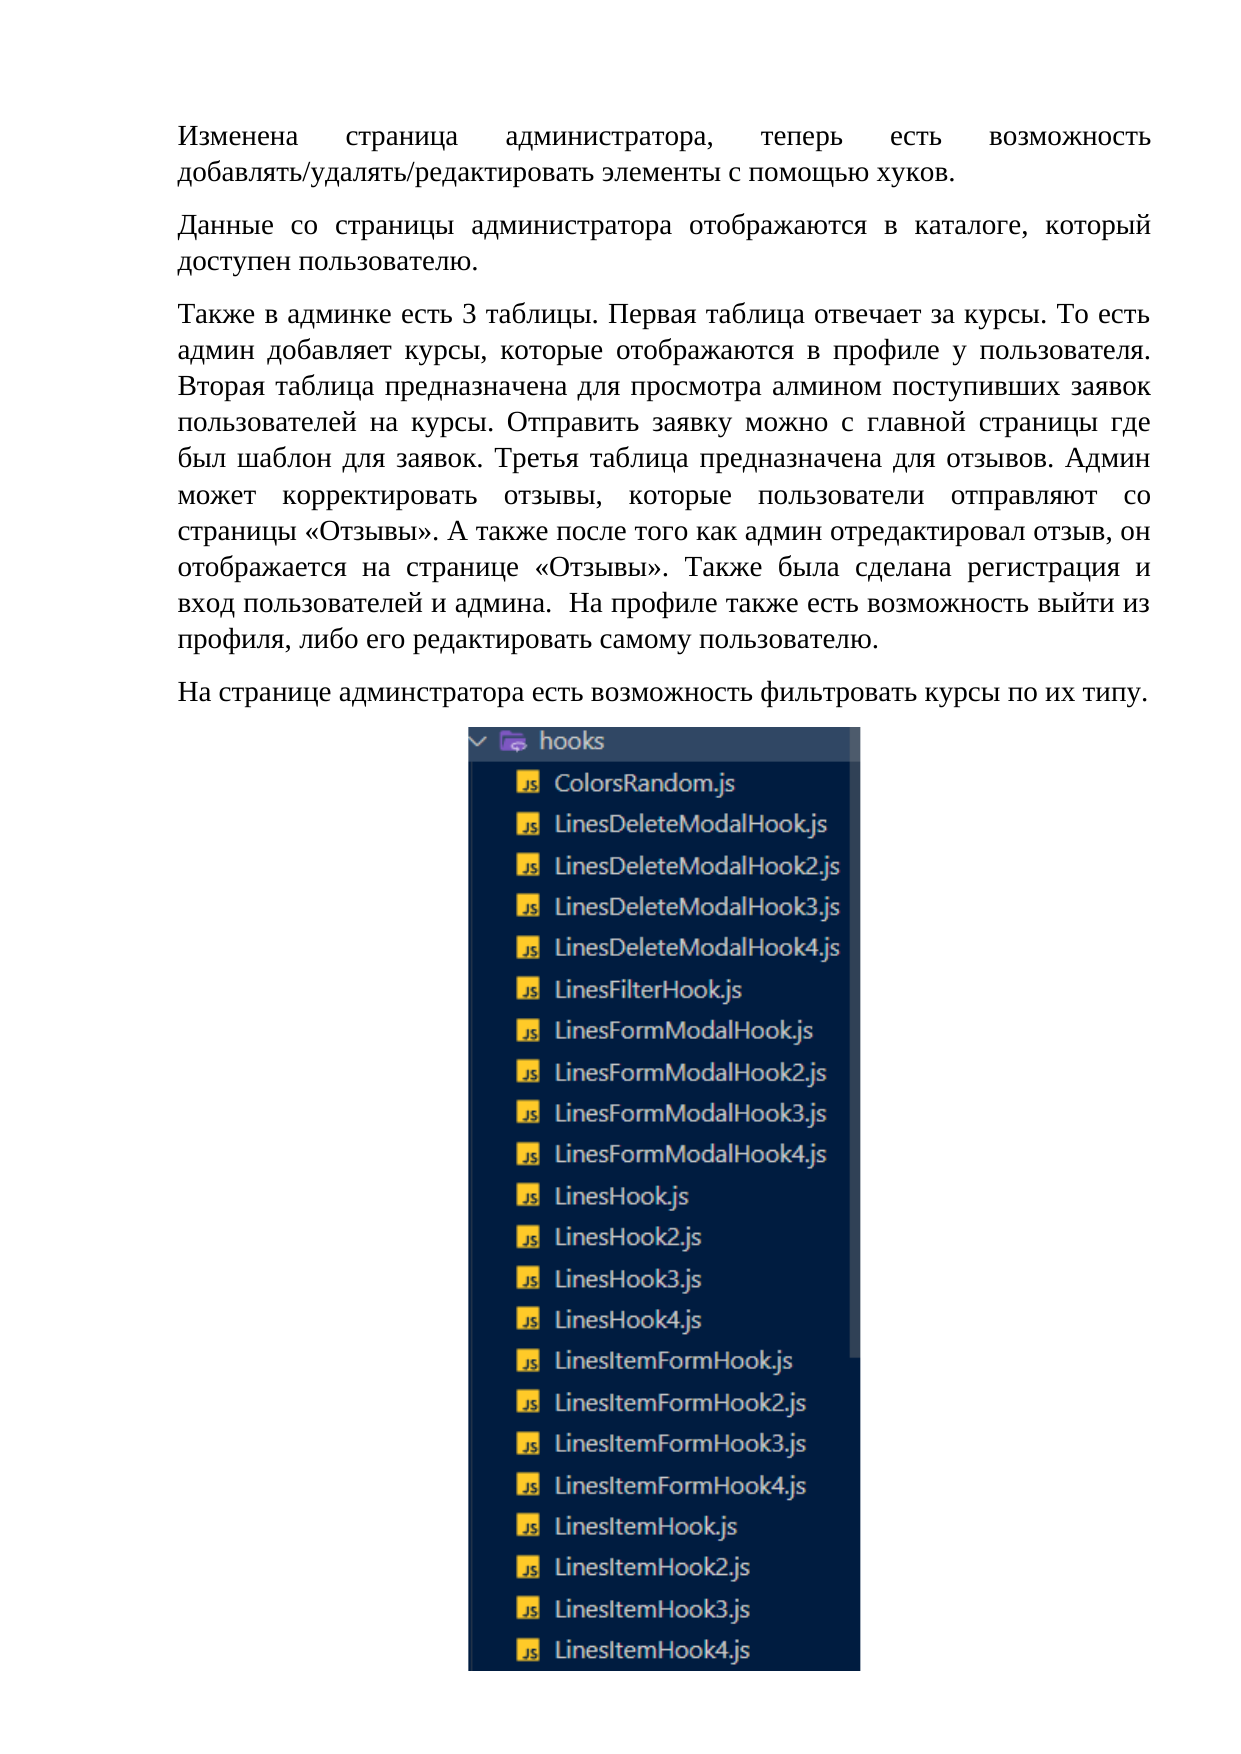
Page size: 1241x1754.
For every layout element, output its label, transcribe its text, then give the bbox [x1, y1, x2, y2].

picture [468, 727, 861, 1671]
text На странице админстратора есть возможность фильтровать курсы по их типу. [177, 674, 1152, 708]
text Также в админке есть 3 таблицы. Первая таблица отвечает за курсы. То есть админ добавляет курсы, которые отображаются в профиле у пользователя. Вторая таблица предназначена для просмотра алмином поступивших заявок пользователей на курсы. Отправить заявку можно с главной страницы где был шаблон для заявок. Третья таблица предназначена для отзывов. Админ может корректировать отзывы, которые пользователи отправляют со страницы «Отзывы». А также после того как админ отредактировал отзыв, он отображается на странице «Отзывы». Также была сделана регистрация и вход пользователей и админа. На профиле также есть возможность выйти из профиля, либо его редактировать самому пользователю. [177, 296, 1152, 655]
text Изменена страница администратора, теперь есть возможность добавлять/удалять/редактировать элементы с помощью хуков. [177, 118, 1152, 188]
text Данные со страницы администратора отображаются в каталоге, который доступен пользователю. [177, 207, 1152, 277]
